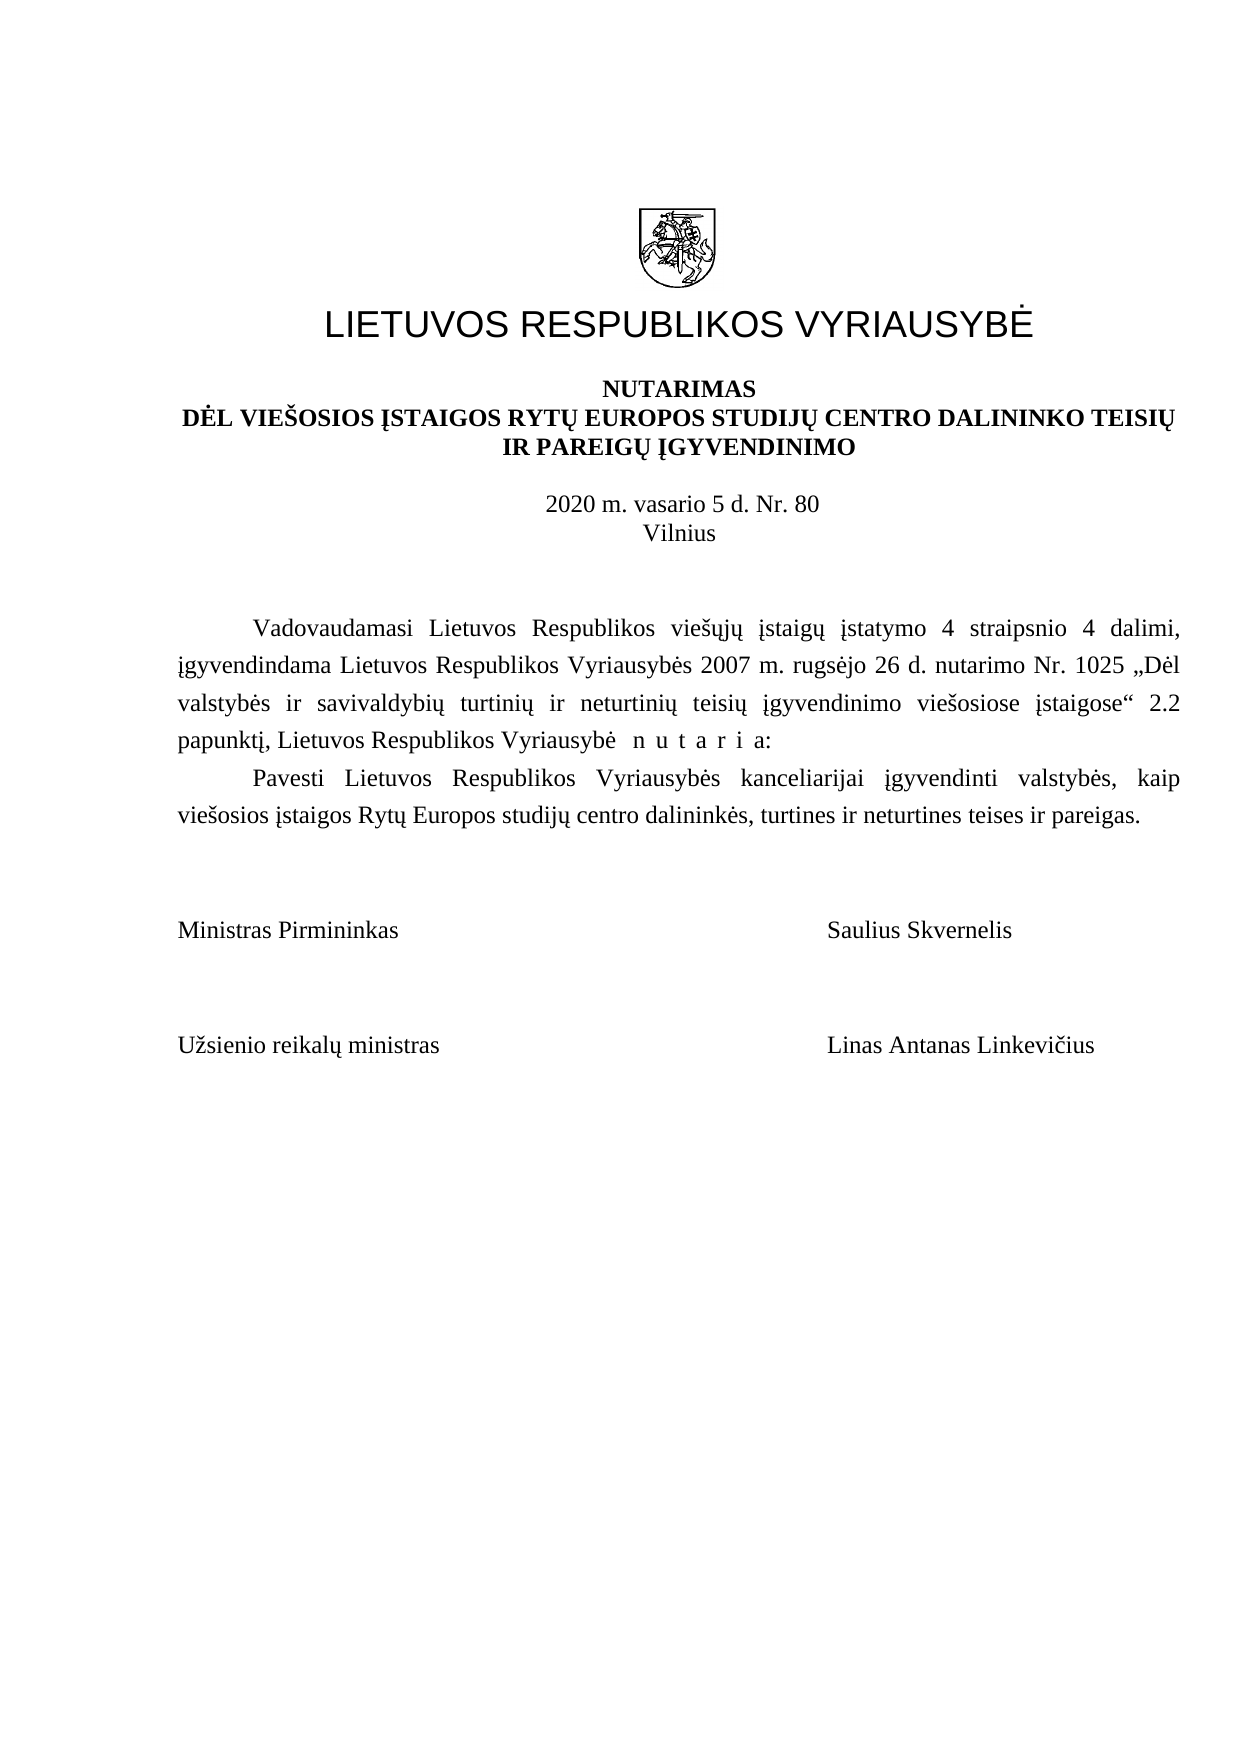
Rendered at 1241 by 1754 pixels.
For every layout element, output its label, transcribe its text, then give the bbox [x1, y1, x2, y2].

text Ministras Pirmininkas Saulius Skvernelis [177, 915, 1181, 944]
text Vadovaudamasi Lietuvos Respublikos viešųjų įstaigų įstatymo 4 straipsnio 4 dalimi, įgyvendindama Lietuvos Respublikos Vyriausybės 2007 m. rugsėjo 26 d. nutarimo Nr. 1025 „Dėl valstybės ir savivaldybių turtinių ir neturtinių teisių įgyvendinimo viešosiose įstaigose“ 2.2 papunktį, Lietuvos Respublikos Vyriausybė nutaria: [177, 604, 1181, 754]
text Pavesti Lietuvos Respublikos Vyriausybės kanceliarijai įgyvendinti valstybės, kaip viešosios įstaigos Rytų Europos studijų centro dalininkės, turtines ir neturtines teises ir pareigas. [177, 754, 1181, 829]
text nutarimas [177, 374, 1181, 403]
text 2020 m. vasario 5 d. Nr. 80 [177, 489, 1181, 518]
text Lietuvos Respublikos Vyriausybė [177, 302, 1181, 345]
text Užsienio reikalų ministras Linas Antanas Linkevičius [177, 1030, 1181, 1059]
text Vilnius [177, 518, 1181, 547]
text DĖL VIEŠOSIOS ĮSTAIGOS RYTŲ EUROPOS STUDIJŲ CENTRO DALININKO TEISIŲ IR PAREIGŲ ĮGYVENDINIMO [177, 403, 1181, 460]
